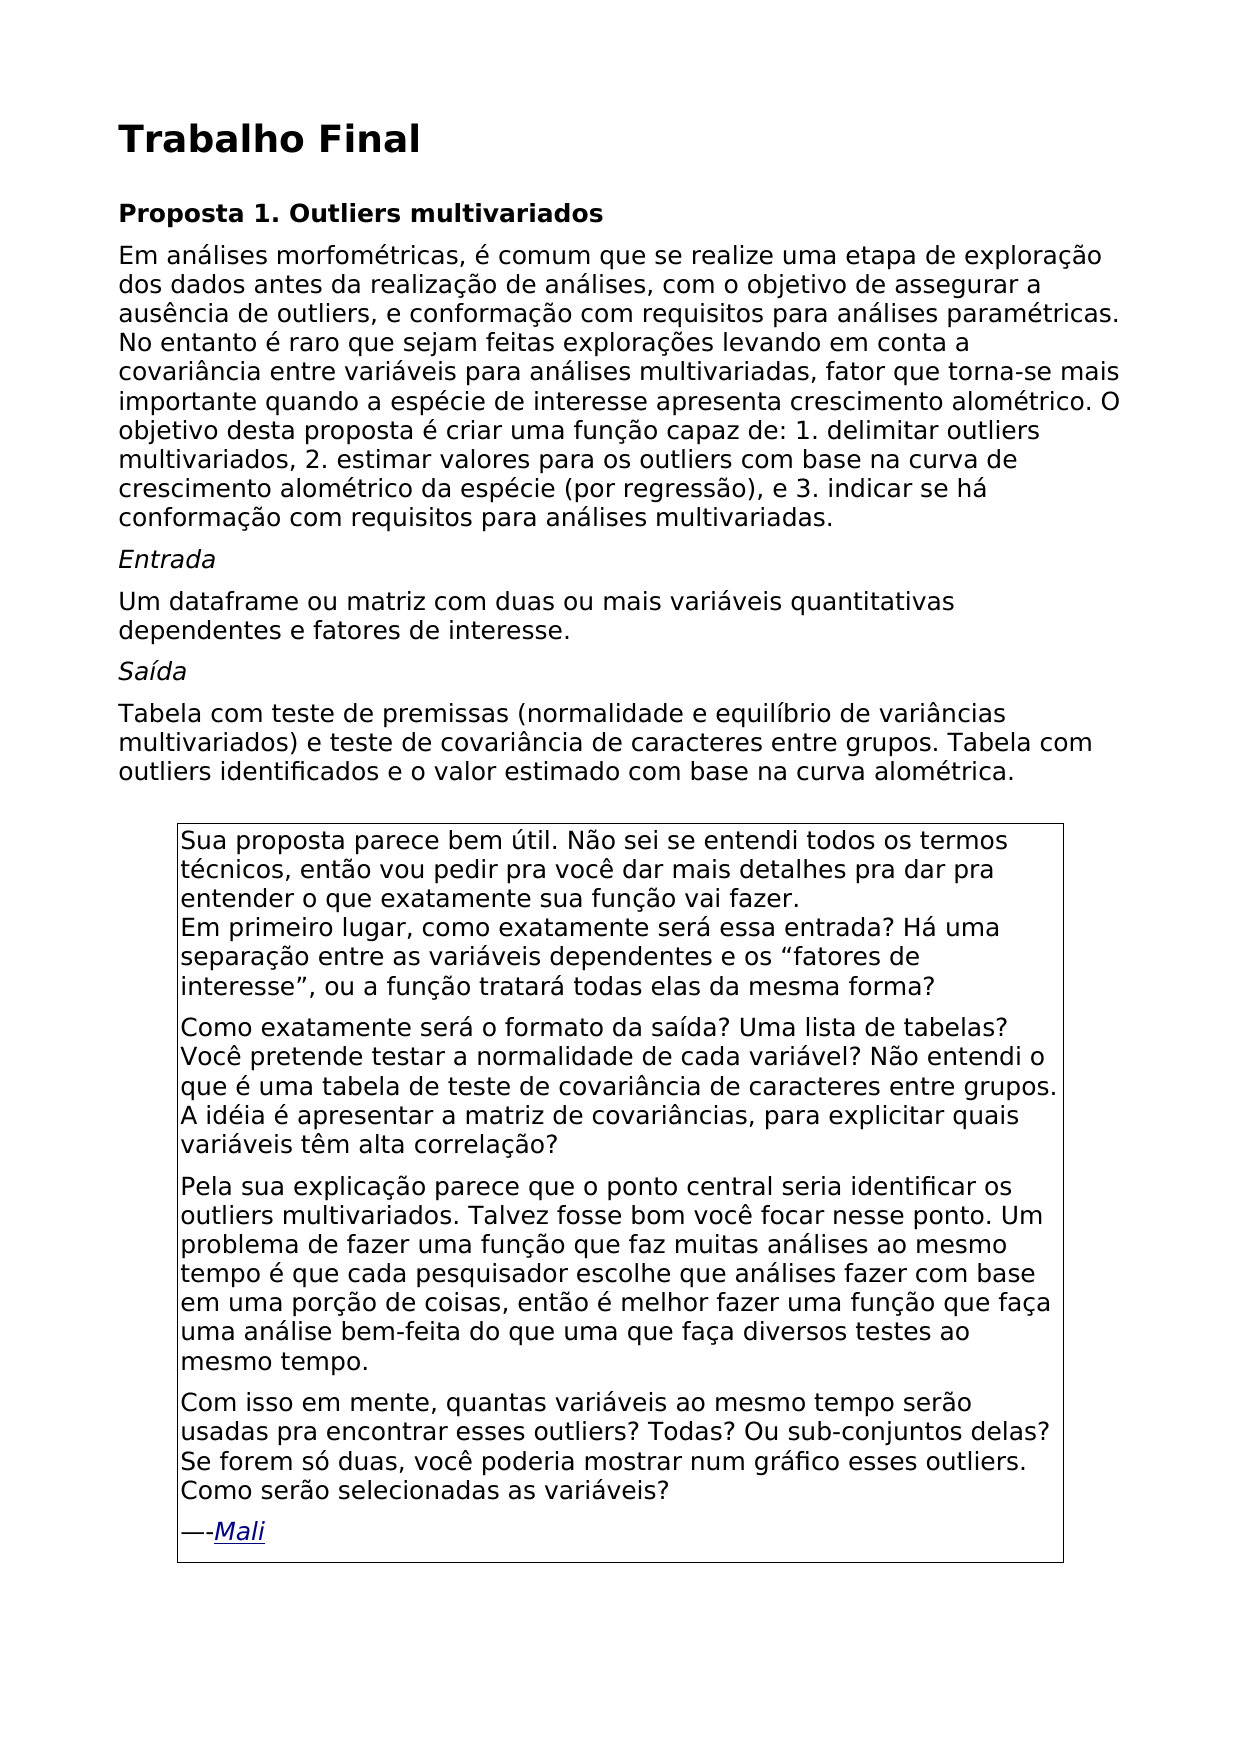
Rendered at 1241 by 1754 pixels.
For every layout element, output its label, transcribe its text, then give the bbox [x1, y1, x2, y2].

text Em análises morfométricas, é comum que se realize uma etapa de exploração dos dados antes da realização de análises, com o objetivo de assegurar a ausência de outliers, e conformação com requisitos para análises paramétricas. No entanto é raro que sejam feitas explorações levando em conta a covariância entre variáveis para análises multivariadas, fator que torna-se mais importante quando a espécie de interesse apresenta crescimento alométrico. O objetivo desta proposta é criar uma função capaz de: 1. delimitar outliers multivariados, 2. estimar valores para os outliers com base na curva de crescimento alométrico da espécie (por regressão), e 3. indicar se há conformação com requisitos para análises multivariadas. [118, 241, 1122, 533]
table_header Sua proposta parece bem útil. Não sei se entendi todos os termos técnicos, então vou pedir pra você dar mais detalhes pra dar pra entender o que exatamente sua função vai fazer. Em primeiro lugar, como exatamente será essa entrada? Há uma separação entre as variáveis dependentes e os “fatores de interesse”, ou a função tratará todas elas da mesma forma? Como exatamente será o formato da saída? Uma lista de tabelas? Você pretende testar a normalidade de cada variável? Não entendi o que é uma tabela de teste de covariância de caracteres entre grupos. A idéia é apresentar a matriz de covariâncias, para explicitar quais variáveis têm alta correlação? Pela sua explicação parece que o ponto central seria identificar os outliers multivariados. Talvez fosse bom você focar nesse ponto. Um problema de fazer uma função que faz muitas análises ao mesmo tempo é que cada pesquisador escolhe que análises fazer com base em uma porção de coisas, então é melhor fazer uma função que faça uma análise bem-feita do que uma que faça diversos testes ao mesmo tempo. Com isso em mente, quantas variáveis ao mesmo tempo serão usadas pra encontrar esses outliers? Todas? Ou sub-conjuntos delas? Se forem só duas, você poderia mostrar num gráfico esses outliers. Como serão selecionadas as variáveis? —-Mali [178, 824, 1063, 1562]
text Tabela com teste de premissas (normalidade e equilíbrio de variâncias multivariados) e teste de covariância de caracteres entre grupos. Tabela com outliers identificados e o valor estimado com base na curva alométrica. [118, 699, 1122, 787]
text Entrada [118, 545, 1122, 574]
subtitle Proposta 1. Outliers multivariados [118, 199, 1122, 228]
text Saída [118, 658, 1122, 687]
subtitle Trabalho Final [118, 118, 1122, 162]
text Um dataframe ou matriz com duas ou mais variáveis quantitativas dependentes e fatores de interesse. [118, 587, 1122, 645]
